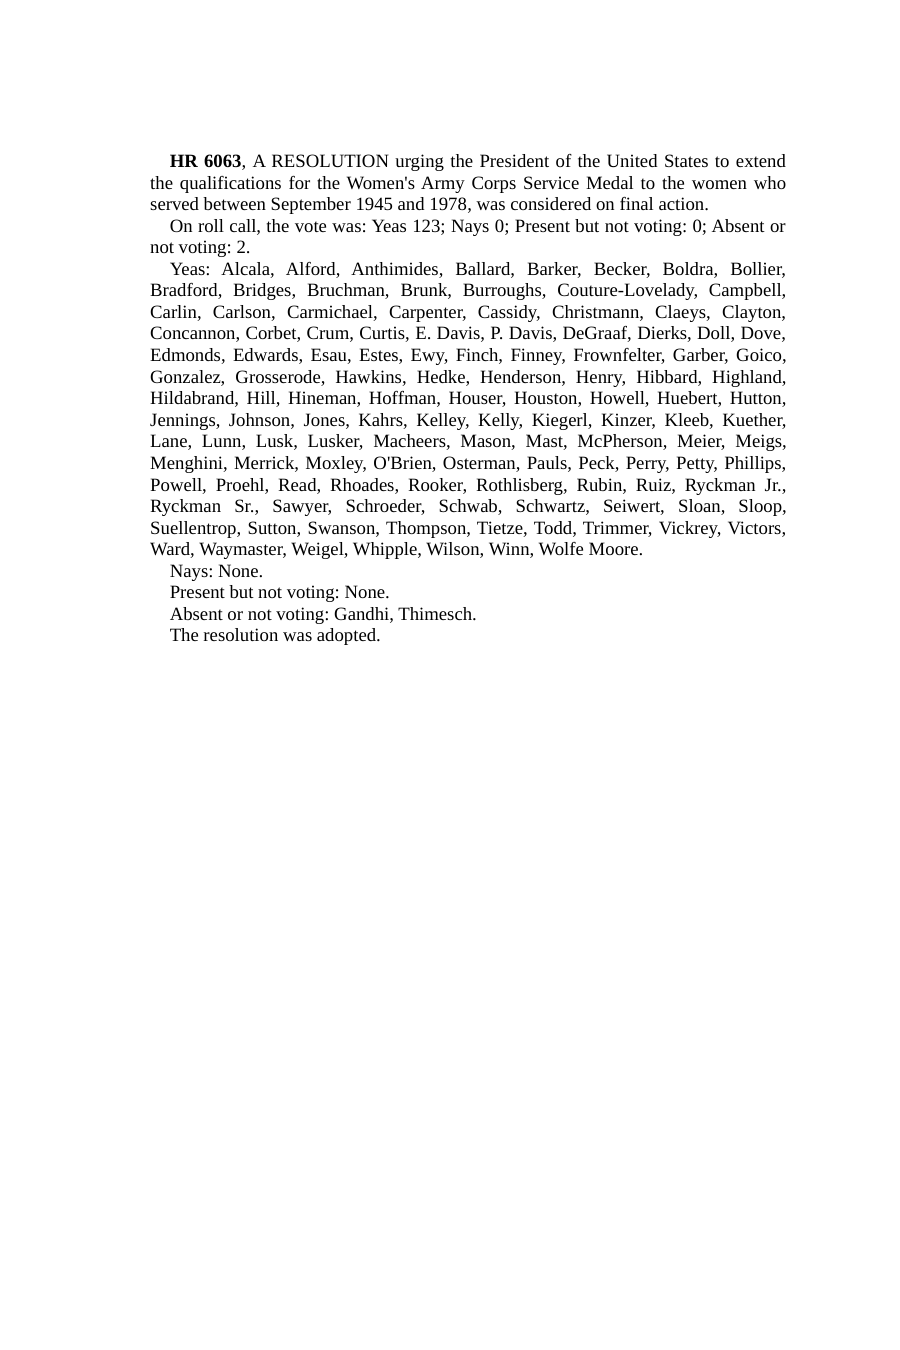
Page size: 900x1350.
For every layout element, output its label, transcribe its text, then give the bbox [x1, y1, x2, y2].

text Present but not voting: None. [150, 581, 787, 603]
text HR 6063, A RESOLUTION urging the President of the United States to extend the qualifications for the Women's Army Corps Service Medal to the women who served between September 1945 and 1978, was considered on final action. [150, 150, 787, 215]
text The resolution was adopted. [150, 624, 787, 646]
text On roll call, the vote was: Yeas 123; Nays 0; Present but not voting: 0; Absent or not voting: 2. [150, 215, 787, 258]
text Absent or not voting: Gandhi, Thimesch. [150, 603, 787, 624]
text Nays: None. [150, 560, 787, 581]
text Yeas: Alcala, Alford, Anthimides, Ballard, Barker, Becker, Boldra, Bollier, Bradford, Bridges, Bruchman, Brunk, Burroughs, Couture-Lovelady, Campbell, Carlin, Carlson, Carmichael, Carpenter, Cassidy, Christmann, Claeys, Clayton, Concannon, Corbet, Crum, Curtis, E. Davis, P. Davis, DeGraaf, Dierks, Doll, Dove, Edmonds, Edwards, Esau, Estes, Ewy, Finch, Finney, Frownfelter, Garber, Goico, Gonzalez, Grosserode, Hawkins, Hedke, Henderson, Henry, Hibbard, Highland, Hildabrand, Hill, Hineman, Hoffman, Houser, Houston, Howell, Huebert, Hutton, Jennings, Johnson, Jones, Kahrs, Kelley, Kelly, Kiegerl, Kinzer, Kleeb, Kuether, Lane, Lunn, Lusk, Lusker, Macheers, Mason, Mast, McPherson, Meier, Meigs, Menghini, Merrick, Moxley, O'Brien, Osterman, Pauls, Peck, Perry, Petty, Phillips, Powell, Proehl, Read, Rhoades, Rooker, Rothlisberg, Rubin, Ruiz, Ryckman Jr., Ryckman Sr., Sawyer, Schroeder, Schwab, Schwartz, Seiwert, Sloan, Sloop, Suellentrop, Sutton, Swanson, Thompson, Tietze, Todd, Trimmer, Vickrey, Victors, Ward, Waymaster, Weigel, Whipple, Wilson, Winn, Wolfe Moore. [150, 258, 787, 560]
